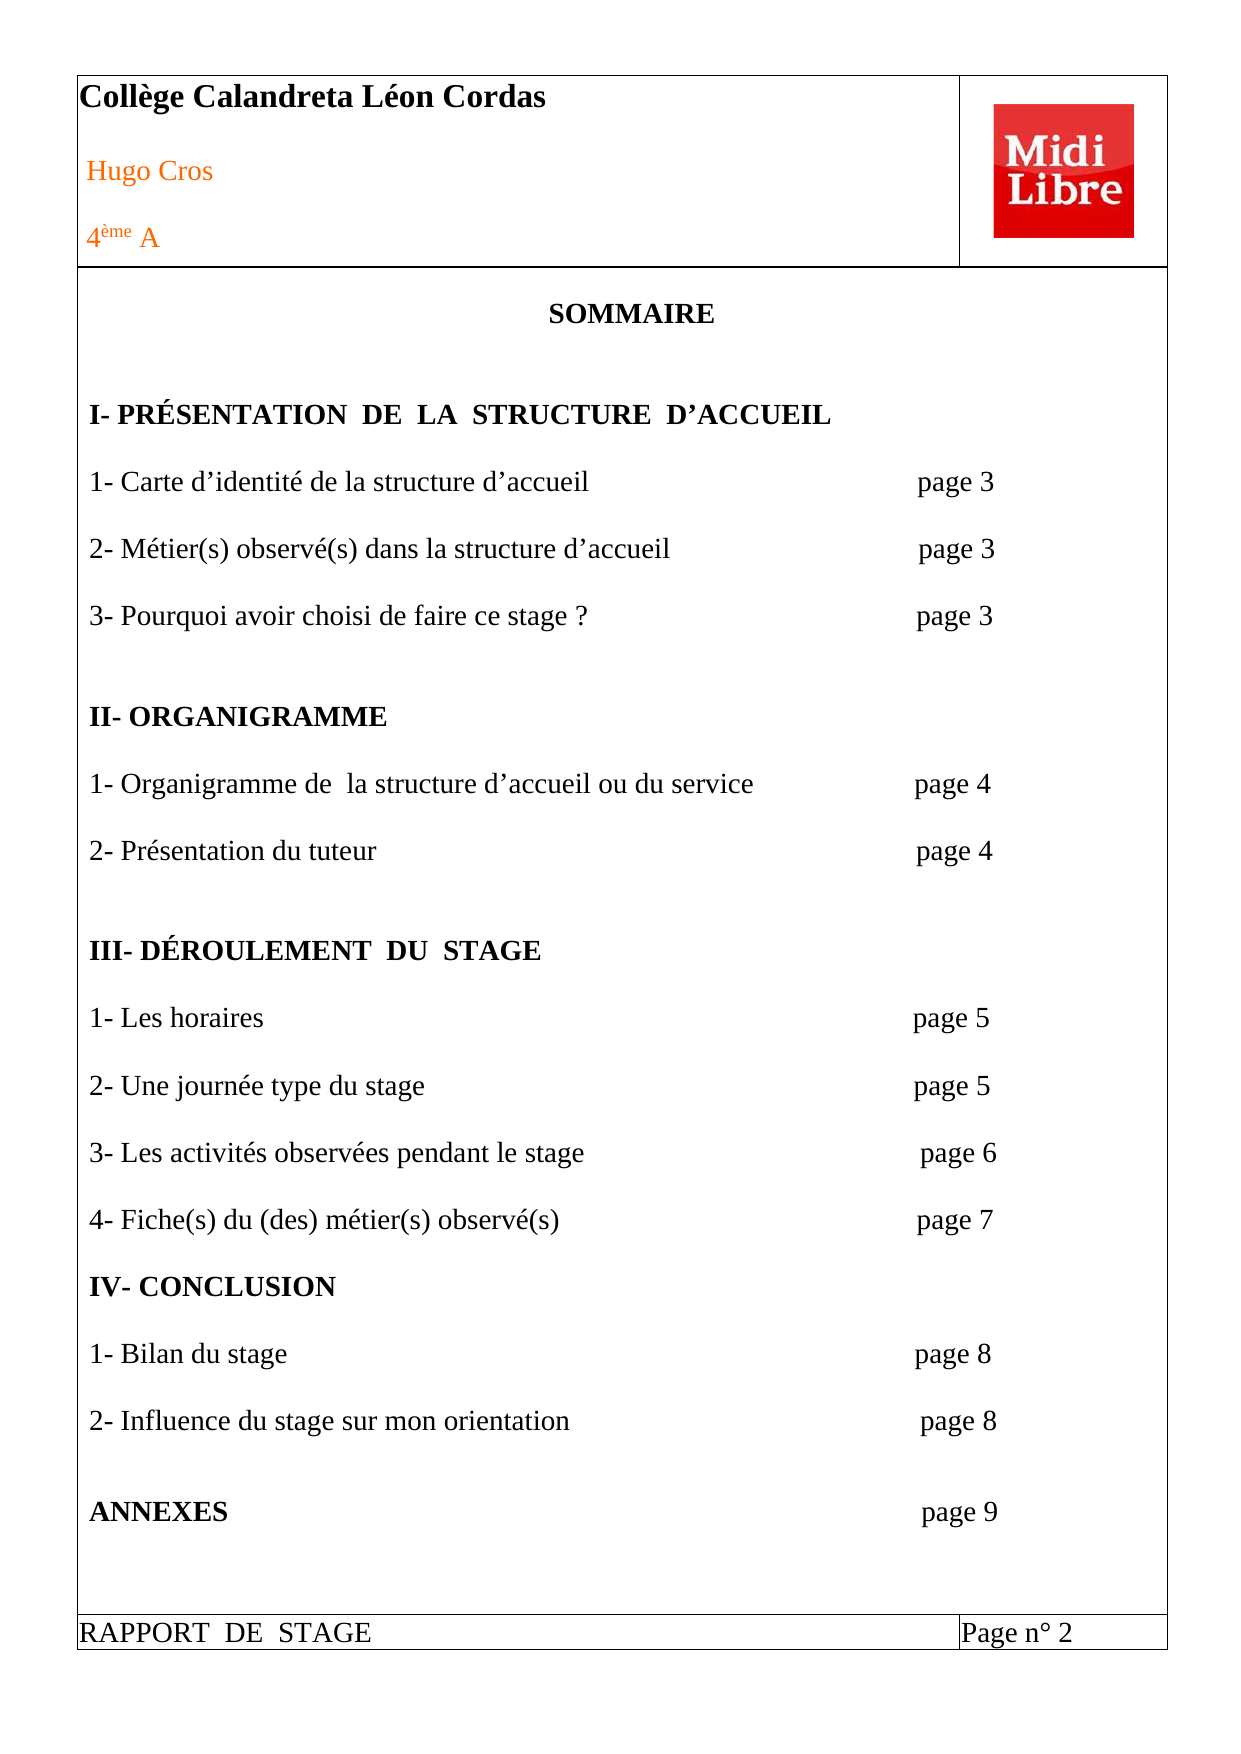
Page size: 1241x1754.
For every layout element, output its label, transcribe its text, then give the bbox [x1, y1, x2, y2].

table_cell Page n° 2 [960, 1615, 1167, 1648]
table_cell RAPPORT DE STAGE [78, 1615, 959, 1648]
table_header Collège Calandreta Léon Cordas Hugo Cros 4ème A [78, 76, 959, 266]
table_cell SOMMAIRE I- PRÉSENTATION DE LA STRUCTURE D’ACCUEIL 1- Carte d’identité de la structure d’accueil page 3 2- Métier(s) observé(s) dans la structure d’accueil page 3 3- Pourquoi avoir choisi de faire ce stage ? page 3 II- ORGANIGRAMME 1- Organigramme de la structure d’accueil ou du service page 4 2- Présentation du tuteur page 4 III- DÉROULEMENT DU STAGE 1- Les horaires page 5 2- Une journée type du stage page 5 3- Les activités observées pendant le stage page 6 4- Fiche(s) du (des) métier(s) observé(s) page 7 IV- CONCLUSION 1- Bilan du stage page 8 2- Influence du stage sur mon orientation page 8 ANNEXES page 9 [78, 268, 1167, 1614]
table_header [960, 76, 1167, 266]
